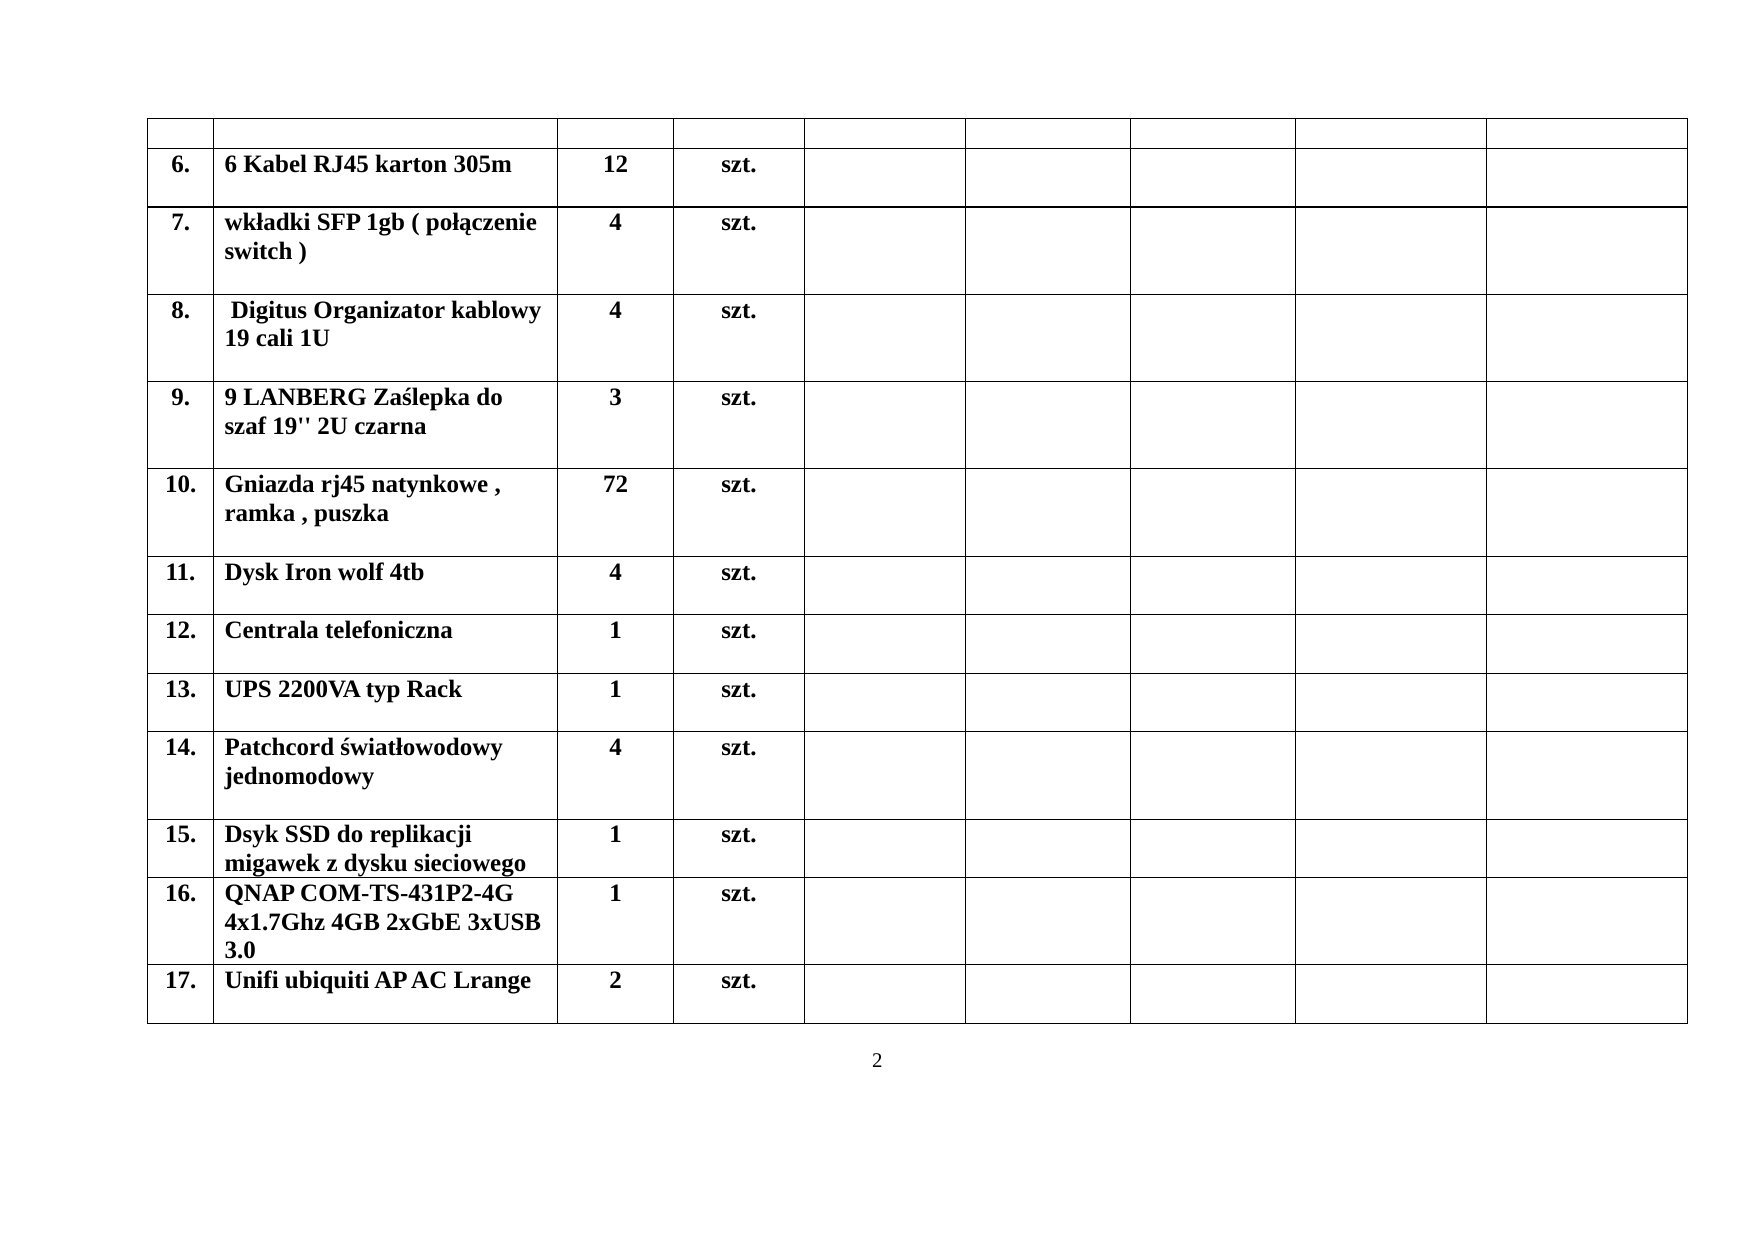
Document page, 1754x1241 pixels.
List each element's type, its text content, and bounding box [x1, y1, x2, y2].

table_cell [1131, 119, 1295, 148]
table_cell [1487, 295, 1687, 381]
table_cell 13. [148, 674, 213, 731]
table_cell [966, 469, 1130, 556]
table_cell 4 [558, 208, 673, 294]
table_cell [1296, 208, 1486, 294]
table_cell [805, 557, 965, 614]
table_cell 12 [558, 149, 673, 206]
table_cell 4 [558, 295, 673, 381]
table_cell [805, 732, 965, 818]
table_cell [1131, 557, 1295, 614]
table_cell [1487, 615, 1687, 673]
table_cell [1487, 149, 1687, 206]
table_cell 9. [148, 382, 213, 468]
table_cell [1296, 878, 1486, 964]
table_cell szt. [674, 382, 804, 468]
table_cell [966, 382, 1130, 468]
table_cell 12. [148, 615, 213, 673]
table_cell [1131, 469, 1295, 556]
table_cell Dysk Iron wolf 4tb [214, 557, 557, 614]
table_cell szt. [674, 965, 804, 1023]
table_cell [966, 119, 1130, 148]
table_cell [805, 295, 965, 381]
table_cell Dsyk SSD do replikacji migawek z dysku sieciowego [214, 820, 557, 877]
table_cell UPS 2200VA typ Rack [214, 674, 557, 731]
table_cell QNAP COM-TS-431P2-4G 4x1.7Ghz 4GB 2xGbE 3xUSB 3.0 [214, 878, 557, 964]
table_cell [1487, 965, 1687, 1023]
table_cell 4 [558, 732, 673, 818]
table_cell 3 [558, 382, 673, 468]
table_cell [1487, 119, 1687, 148]
table_cell szt. [674, 469, 804, 556]
table_cell [1131, 382, 1295, 468]
table_cell [966, 732, 1130, 818]
table_cell [1487, 820, 1687, 877]
table_cell [1296, 965, 1486, 1023]
table_cell [1296, 382, 1486, 468]
table_cell [966, 965, 1130, 1023]
table_cell [1296, 820, 1486, 877]
table_cell Gniazda rj45 natynkowe , ramka , puszka [214, 469, 557, 556]
table_cell [966, 615, 1130, 673]
table_cell [1487, 732, 1687, 818]
table_cell [1487, 469, 1687, 556]
table_cell szt. [674, 149, 804, 206]
table_cell [966, 820, 1130, 877]
table_cell [1296, 295, 1486, 381]
table_cell [805, 820, 965, 877]
table_cell szt. [674, 820, 804, 877]
table_cell [1296, 732, 1486, 818]
table_cell 16. [148, 878, 213, 964]
table_cell [1296, 674, 1486, 731]
table_cell [805, 674, 965, 731]
table_cell [1296, 149, 1486, 206]
table_cell szt. [674, 208, 804, 294]
table_cell [805, 119, 965, 148]
table_cell [1487, 208, 1687, 294]
table_cell 9 LANBERG Zaślepka do szaf 19'' 2U czarna [214, 382, 557, 468]
table_cell 6 Kabel RJ45 karton 305m [214, 149, 557, 206]
table_cell [966, 149, 1130, 206]
table_cell [674, 119, 804, 148]
table_cell [558, 119, 673, 148]
table_cell [966, 295, 1130, 381]
table_cell [1131, 732, 1295, 818]
table_cell 1 [558, 820, 673, 877]
table_cell 6. [148, 149, 213, 206]
table_cell [1131, 615, 1295, 673]
table_cell [1131, 674, 1295, 731]
table_cell 8. [148, 295, 213, 381]
table_cell [1131, 208, 1295, 294]
table_cell Centrala telefoniczna [214, 615, 557, 673]
table_cell [1296, 557, 1486, 614]
table_cell 72 [558, 469, 673, 556]
table_cell [1296, 615, 1486, 673]
table_cell [1131, 965, 1295, 1023]
table_cell [1487, 878, 1687, 964]
table_cell [148, 119, 213, 148]
table_cell 4 [558, 557, 673, 614]
table_cell 1 [558, 615, 673, 673]
table_cell [1131, 149, 1295, 206]
table_cell [1487, 674, 1687, 731]
table_cell 17. [148, 965, 213, 1023]
table_cell 11. [148, 557, 213, 614]
table_cell [1131, 820, 1295, 877]
table_cell szt. [674, 295, 804, 381]
table_cell [805, 965, 965, 1023]
table_cell szt. [674, 674, 804, 731]
table_cell [966, 674, 1130, 731]
table_cell Unifi ubiquiti AP AC Lrange [214, 965, 557, 1023]
table_cell 2 [558, 965, 673, 1023]
table_cell szt. [674, 615, 804, 673]
table_cell 10. [148, 469, 213, 556]
table_cell 14. [148, 732, 213, 818]
table_cell [966, 557, 1130, 614]
table_cell [966, 208, 1130, 294]
table_cell [1296, 469, 1486, 556]
table_cell [1131, 878, 1295, 964]
table_cell szt. [674, 878, 804, 964]
table_cell 15. [148, 820, 213, 877]
table_cell [805, 469, 965, 556]
table_cell [805, 615, 965, 673]
table_cell [805, 208, 965, 294]
table_cell [1487, 557, 1687, 614]
table_cell szt. [674, 557, 804, 614]
table_cell [1487, 382, 1687, 468]
table_cell [214, 119, 557, 148]
table_cell 1 [558, 878, 673, 964]
table_cell wkładki SFP 1gb ( połączenie switch ) [214, 208, 557, 294]
table_cell [966, 878, 1130, 964]
table_cell [805, 878, 965, 964]
table_cell [805, 149, 965, 206]
table_cell [1296, 119, 1486, 148]
table_cell Patchcord światłowodowy jednomodowy [214, 732, 557, 818]
table_cell Digitus Organizator kablowy 19 cali 1U [214, 295, 557, 381]
table_cell szt. [674, 732, 804, 818]
table_cell [1131, 295, 1295, 381]
table_cell 1 [558, 674, 673, 731]
table_cell 7. [148, 208, 213, 294]
table_cell [805, 382, 965, 468]
